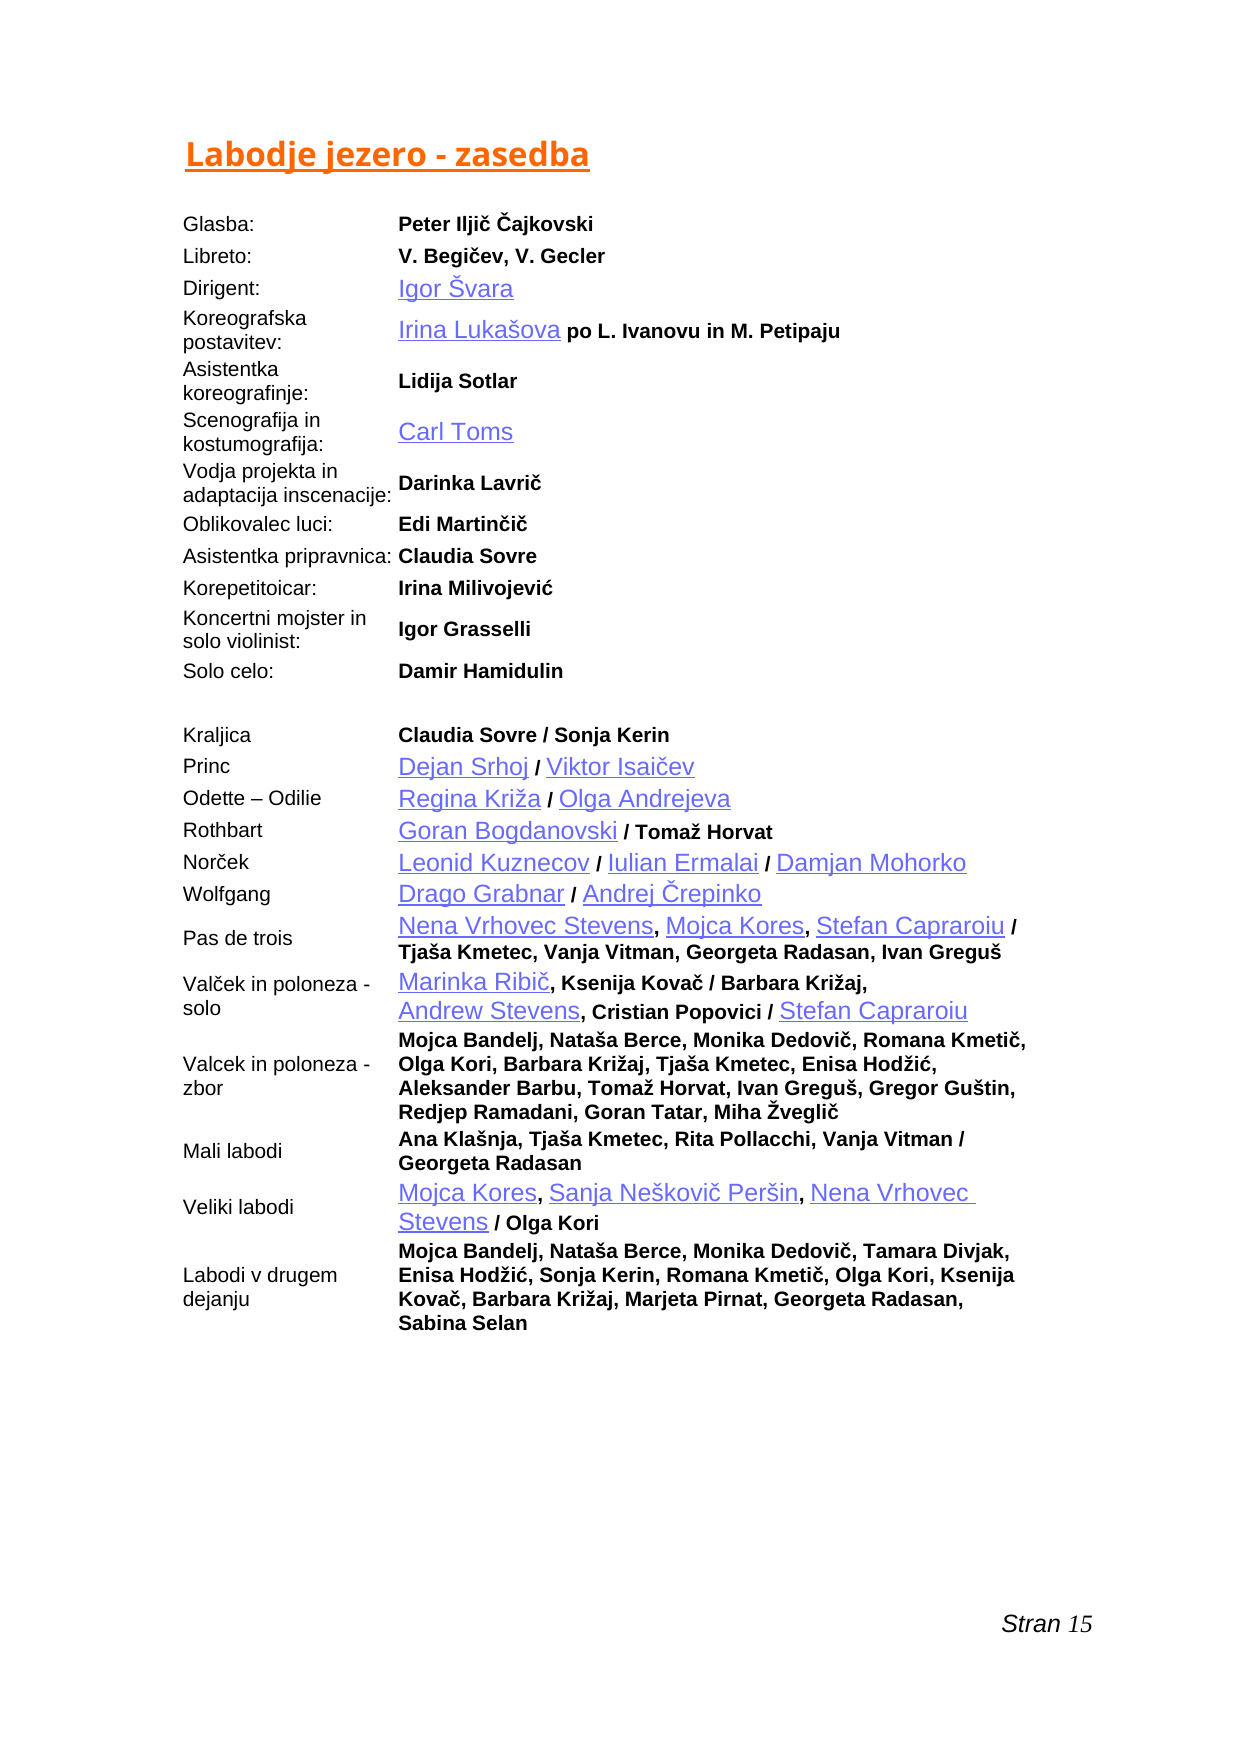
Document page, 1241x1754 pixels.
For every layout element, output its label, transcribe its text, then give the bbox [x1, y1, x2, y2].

table_cell [1036, 540, 1097, 572]
table_cell [140, 846, 181, 878]
table_cell Regina Križa / Olga Andrejeva [396, 782, 1036, 814]
table_cell Valček in poloneza - solo [181, 966, 396, 1026]
table_cell Lidija Sotlar [396, 355, 1036, 406]
table_cell [140, 355, 181, 406]
table_cell Claudia Sovre [396, 540, 1036, 572]
table_cell [140, 966, 181, 1026]
table_cell [1036, 1237, 1097, 1336]
table_cell Veliki labodi [181, 1176, 396, 1237]
table_cell [1036, 782, 1097, 814]
table_cell [140, 687, 181, 718]
table_cell Mojca Kores, Sanja Neškovič Peršin, Nena Vrhovec Stevens / Olga Kori [396, 1176, 1036, 1237]
table_cell [1036, 910, 1097, 966]
table_header [181, 176, 1036, 208]
table_cell [1036, 966, 1097, 1026]
table_cell Carl Toms [396, 406, 1036, 457]
table_cell [140, 604, 181, 655]
table_cell Valcek in poloneza - zbor [181, 1026, 396, 1125]
table_header [1036, 176, 1097, 208]
table_cell Leonid Kuznecov / Iulian Ermalai / Damjan Mohorko [396, 846, 1036, 878]
table_cell [1036, 750, 1097, 782]
table_cell [1036, 719, 1097, 750]
table_cell Korepetitoicar: [181, 572, 396, 604]
table_cell Asistentka pripravnica: [181, 540, 396, 572]
table_cell [1036, 572, 1097, 604]
table_cell V. Begičev, V. Gecler [396, 240, 1036, 272]
table_cell [1036, 208, 1097, 240]
table_cell [140, 406, 181, 457]
table_cell [140, 208, 181, 240]
table_cell Peter Iljič Čajkovski [396, 208, 1036, 240]
table_cell Dirigent: [181, 272, 396, 304]
table_cell [140, 814, 181, 846]
table_cell Ana Klašnja, Tjaša Kmetec, Rita Pollacchi, Vanja Vitman / Georgeta Radasan [396, 1125, 1036, 1176]
table_cell Libreto: [181, 240, 396, 272]
table_cell Wolfgang [181, 878, 396, 910]
table_cell [1036, 240, 1097, 272]
table_cell Dejan Srhoj / Viktor Isaičev [396, 750, 1036, 782]
table_header [140, 176, 181, 208]
table_cell Rothbart [181, 814, 396, 846]
table_cell [1036, 1125, 1097, 1176]
table_cell [1036, 508, 1097, 540]
table_cell Asistentka koreografinje: [181, 355, 396, 406]
table_cell [140, 910, 181, 966]
table_cell [140, 508, 181, 540]
table_cell Mojca Bandelj, Nataša Berce, Monika Dedovič, Tamara Divjak, Enisa Hodžić, Sonja Kerin, Romana Kmetič, Olga Kori, Ksenija Kovač, Barbara Križaj, Marjeta Pirnat, Georgeta Radasan, Sabina Selan [396, 1237, 1036, 1336]
table_cell [140, 572, 181, 604]
table_cell [1036, 655, 1097, 687]
table_cell [1036, 406, 1097, 457]
table_cell [1036, 304, 1097, 355]
table_cell [181, 687, 396, 718]
table_cell Solo celo: [181, 655, 396, 687]
table_cell Irina Lukašova po L. Ivanovu in M. Petipaju [396, 304, 1036, 355]
table_cell Kraljica [181, 719, 396, 750]
table_cell [140, 750, 181, 782]
table_cell Koncertni mojster in solo violinist: [181, 604, 396, 655]
table_cell Marinka Ribič, Ksenija Kovač / Barbara Križaj, Andrew Stevens, Cristian Popovici / Stefan Capraroiu [396, 966, 1036, 1026]
table_cell [140, 1125, 181, 1176]
table_cell [140, 1026, 181, 1125]
table_cell Igor Švara [396, 272, 1036, 304]
table_cell Mojca Bandelj, Nataša Berce, Monika Dedovič, Romana Kmetič, Olga Kori, Barbara Križaj, Tjaša Kmetec, Enisa Hodžić, Aleksander Barbu, Tomaž Horvat, Ivan Greguš, Gregor Guštin, Redjep Ramadani, Goran Tatar, Miha Žveglič [396, 1026, 1036, 1125]
table_cell Darinka Lavrič [396, 457, 1036, 508]
table_cell [1036, 355, 1097, 406]
table_cell Norček [181, 846, 396, 878]
table_cell Mali labodi [181, 1125, 396, 1176]
table_cell [1036, 272, 1097, 304]
table_cell [140, 240, 181, 272]
table_cell Igor Grasselli [396, 604, 1036, 655]
table_cell Nena Vrhovec Stevens, Mojca Kores, Stefan Capraroiu / Tjaša Kmetec, Vanja Vitman, Georgeta Radasan, Ivan Greguš [396, 910, 1036, 966]
table_cell [1036, 814, 1097, 846]
table_cell [1036, 1176, 1097, 1237]
table_cell [1036, 457, 1097, 508]
table_cell [140, 1176, 181, 1237]
table_cell Goran Bogdanovski / Tomaž Horvat [396, 814, 1036, 846]
table_cell Irina Milivojević [396, 572, 1036, 604]
table_cell Edi Martinčič [396, 508, 1036, 540]
table_cell [140, 878, 181, 910]
table_cell Princ [181, 750, 396, 782]
table_cell Vodja projekta in adaptacija inscenacije: [181, 457, 396, 508]
table_cell [140, 1237, 181, 1336]
table_cell [140, 782, 181, 814]
table_cell Koreografska postavitev: [181, 304, 396, 355]
table_cell Labodi v drugem dejanju [181, 1237, 396, 1336]
table_cell [140, 272, 181, 304]
table_cell Claudia Sovre / Sonja Kerin [396, 719, 1036, 750]
table_cell Glasba: [181, 208, 396, 240]
table_cell [140, 540, 181, 572]
table_cell [396, 687, 1036, 718]
table_cell Odette – Odilie [181, 782, 396, 814]
text Labodje jezero - zasedba [148, 131, 1093, 176]
table_cell [140, 719, 181, 750]
table_cell [1036, 878, 1097, 910]
table_cell [1036, 1026, 1097, 1125]
table_cell Oblikovalec luci: [181, 508, 396, 540]
table_cell Pas de trois [181, 910, 396, 966]
table_cell Damir Hamidulin [396, 655, 1036, 687]
table_cell [140, 457, 181, 508]
table_cell Drago Grabnar / Andrej Črepinko [396, 878, 1036, 910]
table_cell Scenografija in kostumografija: [181, 406, 396, 457]
table_cell [140, 655, 181, 687]
table_cell [1036, 846, 1097, 878]
table_cell [140, 304, 181, 355]
table_cell [1036, 604, 1097, 655]
table_cell [1036, 687, 1097, 718]
